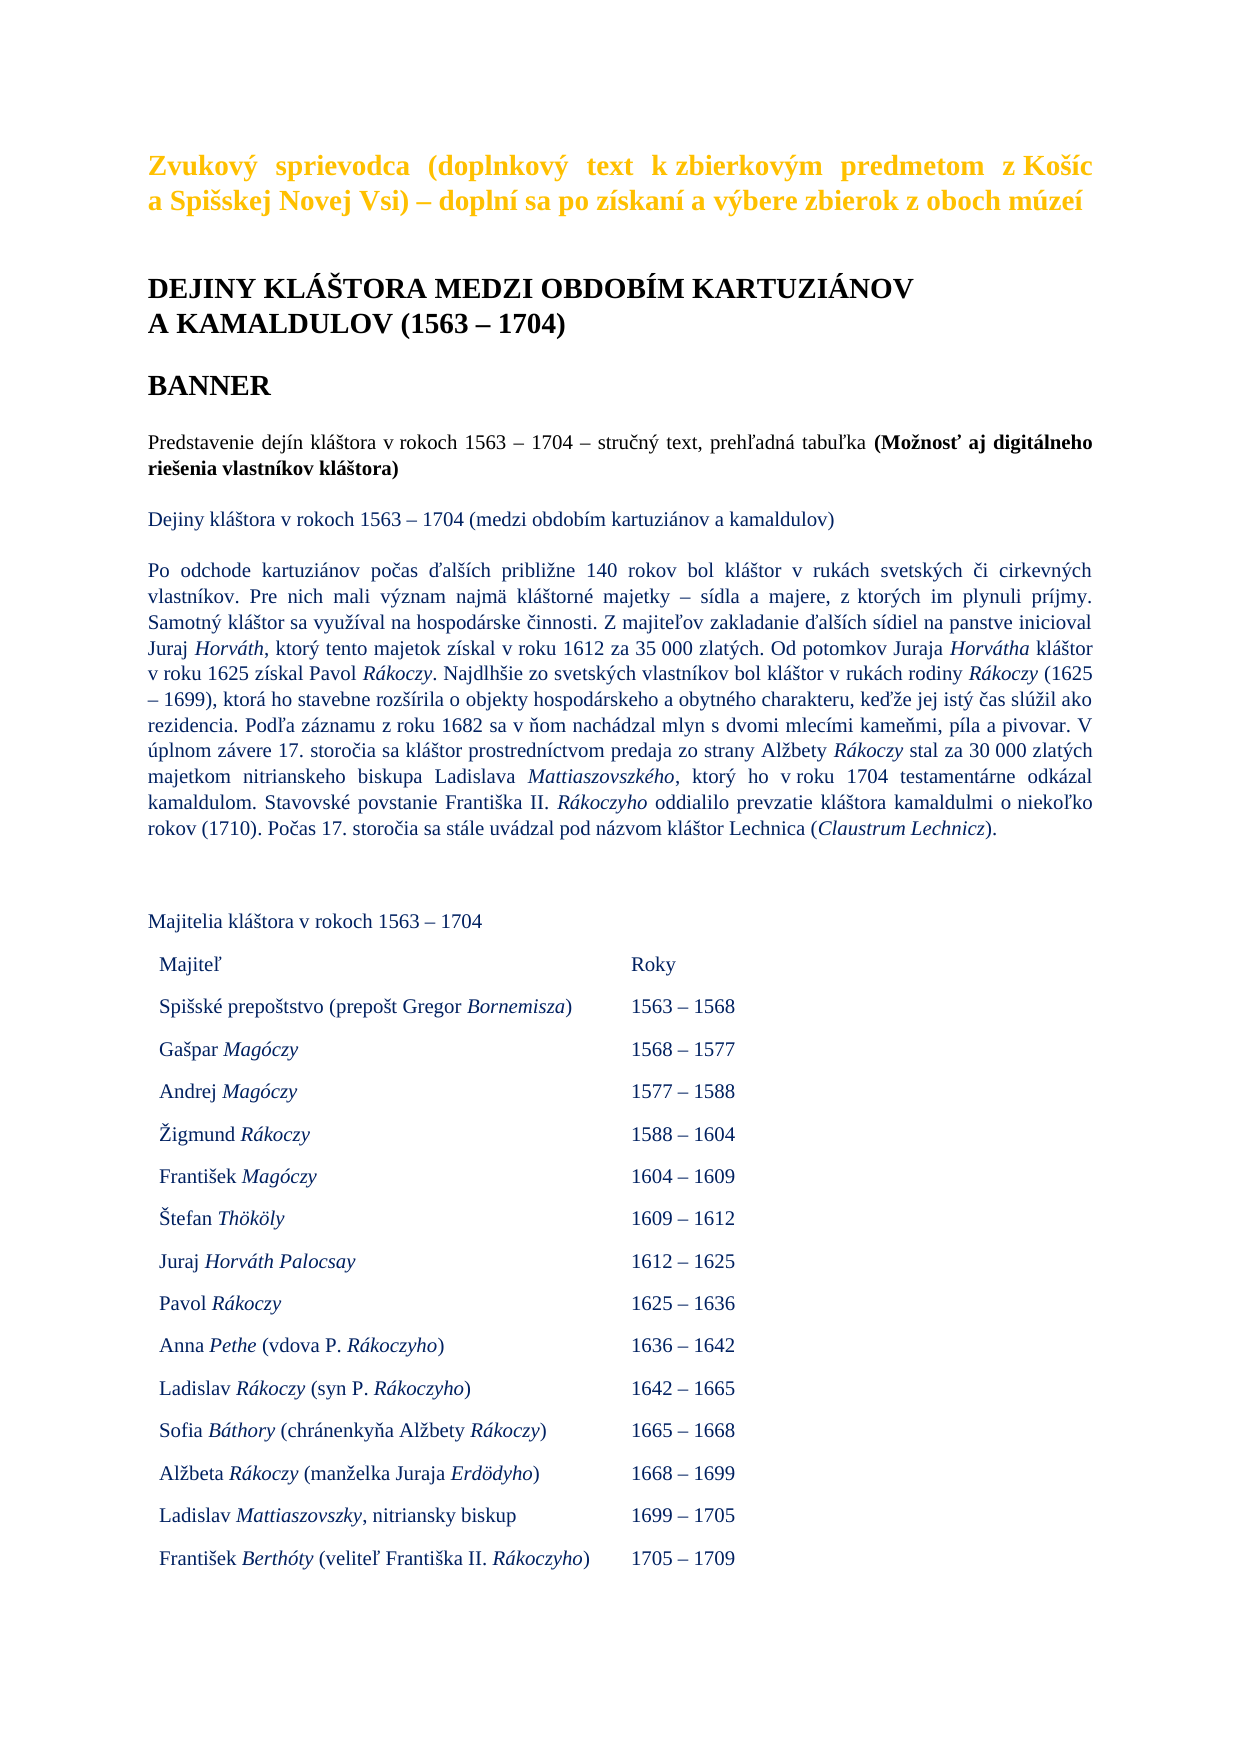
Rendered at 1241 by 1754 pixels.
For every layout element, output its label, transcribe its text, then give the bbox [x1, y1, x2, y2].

table_cell František Berthóty (veliteľ Františka II. Rákoczyho) [148, 1545, 619, 1588]
text Predstavenie dejín kláštora v rokoch 1563 – 1704 – stručný text, prehľadná tabuľka (Možnosť aj digitálneho riešenia vlastníkov kláštora) [148, 430, 1093, 479]
table_cell Pavol Rákoczy [148, 1291, 619, 1333]
table_cell 1604 – 1609 [620, 1164, 1092, 1206]
table_cell 1568 – 1577 [620, 1037, 1092, 1079]
text BANNER [148, 368, 1093, 402]
table_cell Gašpar Magóczy [148, 1037, 619, 1079]
table_cell 1588 – 1604 [620, 1121, 1092, 1164]
table_cell Štefan Thököly [148, 1206, 619, 1249]
text Po odchode kartuziánov počas ďalších približne 140 rokov bol kláštor v rukách svetských či cirkevných vlastníkov. Pre nich mali význam najmä kláštorné majetky – sídla a majere, z ktorých im plynuli príjmy. Samotný kláštor sa využíval na hospodárske činnosti. Z majiteľov zakladanie ďalších sídiel na panstve inicioval Juraj Horváth, ktorý tento majetok získal v roku 1612 za 35 000 zlatých. Od potomkov Juraja Horvátha kláštor v roku 1625 získal Pavol Rákoczy. Najdlhšie zo svetských vlastníkov bol kláštor v rukách rodiny Rákoczy (1625 – 1699), ktorá ho stavebne rozšírila o objekty hospodárskeho a obytného charakteru, keďže jej istý čas slúžil ako rezidencia. Podľa záznamu z roku 1682 sa v ňom nachádzal mlyn s dvomi mlecími kameňmi, píla a pivovar. V úplnom závere 17. storočia sa kláštor prostredníctvom predaja zo strany Alžbety Rákoczy stal za 30 000 zlatých majetkom nitrianskeho biskupa Ladislava Mattiaszovszkého, ktorý ho v roku 1704 testamentárne odkázal kamaldulom. Stavovské povstanie Františka II. Rákoczyho oddialilo prevzatie kláštora kamaldulmi o niekoľko rokov (1710). Počas 17. storočia sa stále uvádzal pod názvom kláštor Lechnica (Claustrum Lechnicz). [148, 558, 1093, 840]
table_cell 1699 – 1705 [620, 1503, 1092, 1545]
table_cell Žigmund Rákoczy [148, 1121, 619, 1164]
text Zvukový sprievodca (doplnkový text k zbierkovým predmetom z Košíc a Spišskej Novej Vsi) – doplní sa po získaní a výbere zbierok z oboch múzeí [148, 148, 1093, 217]
text DEJINY KLÁŠTORA MEDZI OBDOBÍM KARTUZIÁNOV A KAMALDULOV (1563 – 1704) [148, 271, 1093, 340]
table_cell Sofia Báthory (chránenkyňa Alžbety Rákoczy) [148, 1418, 619, 1461]
table_cell 1625 – 1636 [620, 1291, 1092, 1333]
table_cell 1668 – 1699 [620, 1461, 1092, 1503]
text Dejiny kláštora v rokoch 1563 – 1704 (medzi obdobím kartuziánov a kamaldulov) [148, 507, 1093, 531]
text Majitelia kláštora v rokoch 1563 – 1704 [148, 909, 1093, 933]
table_cell Spišské prepoštstvo (prepošt Gregor Bornemisza) [148, 994, 619, 1037]
table_cell Anna Pethe (vdova P. Rákoczyho) [148, 1334, 619, 1376]
table_cell 1636 – 1642 [620, 1334, 1092, 1376]
table_cell Alžbeta Rákoczy (manželka Juraja Erdödyho) [148, 1461, 619, 1503]
table_cell 1665 – 1668 [620, 1418, 1092, 1461]
table_header Majiteľ [148, 952, 619, 994]
table_cell František Magóczy [148, 1164, 619, 1206]
table_cell 1705 – 1709 [620, 1545, 1092, 1588]
table_header Roky [620, 952, 1092, 994]
table_cell Ladislav Mattiaszovszky, nitriansky biskup [148, 1503, 619, 1545]
table_cell 1612 – 1625 [620, 1249, 1092, 1291]
table_cell 1577 – 1588 [620, 1079, 1092, 1121]
table_cell 1563 – 1568 [620, 994, 1092, 1037]
table_cell 1642 – 1665 [620, 1376, 1092, 1418]
table_cell Andrej Magóczy [148, 1079, 619, 1121]
table_cell Ladislav Rákoczy (syn P. Rákoczyho) [148, 1376, 619, 1418]
table_cell 1609 – 1612 [620, 1206, 1092, 1249]
table_cell Juraj Horváth Palocsay [148, 1249, 619, 1291]
